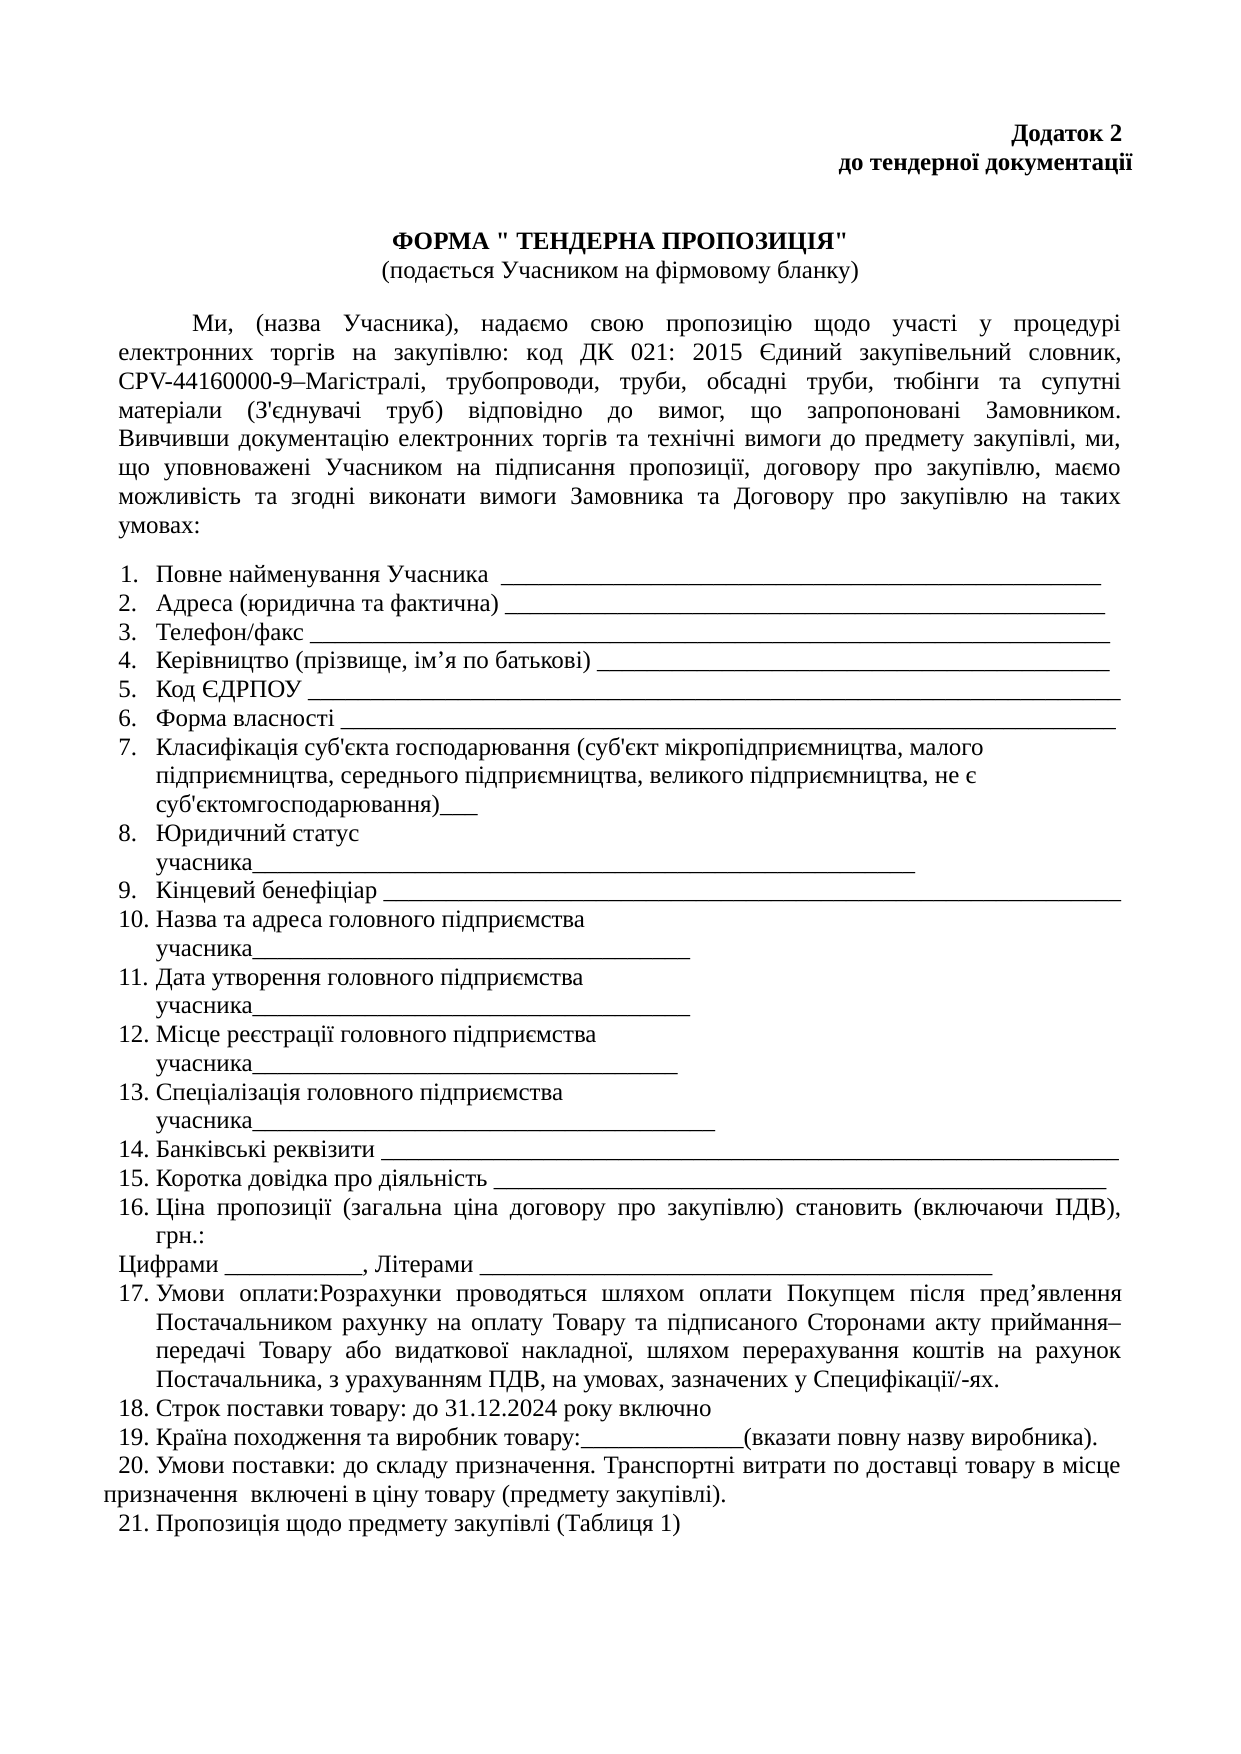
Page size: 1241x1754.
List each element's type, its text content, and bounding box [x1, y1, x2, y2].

text ФОРМА " ТЕНДЕРНА ПРОПОЗИЦІЯ" [118, 226, 1122, 255]
list Пропозиція щодо предмету закупівлі (Таблиця 1) [118, 1508, 1122, 1537]
list Ціна пропозиції (загальна ціна договору про закупівлю) становить (включаючи ПДВ), грн.: [118, 1192, 1122, 1249]
list Назва та адреса головного підприємства учасника___________________________________ [118, 904, 1122, 962]
list Умови оплати:Розрахунки проводяться шляхом оплати Покупцем після пред’явлення Постачальником рахунку на оплату Товару та підписаного Сторонами акту приймання–передачі Товару або видаткової накладної, шляхом перерахування коштів на рахунок Постачальника, з урахуванням ПДВ, на умовах, зазначених у Специфікації/-ях. [118, 1278, 1122, 1393]
list Телефон/факс ________________________________________________________________ [118, 617, 1122, 646]
list Кінцевий бенефіціар ___________________________________________________________ [118, 876, 1122, 904]
list Коротка довідка про діяльність _________________________________________________ [118, 1163, 1122, 1192]
list Код ЄДРПОУ _________________________________________________________________ [118, 674, 1122, 703]
list Класифікація суб'єкта господарювання (суб'єкт мікропідприємництва, малого підприємництва, середнього підприємництва, великого підприємництва, не є суб'єктомгосподарювання)___ [118, 732, 1122, 818]
list Умови поставки: до складу призначення. Транспортні витрати по доставці товару в місце призначення включені в ціну товару (предмету закупівлі). [103, 1451, 1122, 1508]
list Повне найменування Учасника ________________________________________________ [120, 559, 1122, 588]
list Банківські реквізити ___________________________________________________________ [118, 1134, 1122, 1163]
text (подається Учасником на фірмовому бланку) [118, 255, 1122, 283]
list Строк поставки товару: до 31.12.2024 року включно [118, 1393, 1122, 1422]
list Керівництво (прізвище, ім’я по батькові) _________________________________________ [118, 646, 1122, 674]
list Адреса (юридична та фактична) ________________________________________________ [118, 588, 1122, 617]
list Форма власності ______________________________________________________________ [118, 703, 1122, 732]
list Місце реєстрації головного підприємства учасника__________________________________ [118, 1019, 1122, 1077]
text Ми, (назва Учасника), надаємо свою пропозицію щодо участі у процедурі електронних торгів на закупівлю: код ДК 021: 2015 Єдиний закупівельний словник, CPV-44160000-9–Магістралі, трубопроводи, труби, обсадні труби, тюбінги та супутні матеріали (З'єднувачі труб) відповідно до вимог, що запропоновані Замовником. Вивчивши документацію електронних торгів та технічні вимоги до предмету закупівлі, ми, що уповноважені Учасником на підписання пропозиції, договору про закупівлю, маємо можливість та згодні виконати вимоги Замовника та Договору про закупівлю на таких умовах: [118, 308, 1122, 538]
list Спеціалізація головного підприємства учасника_____________________________________ [118, 1077, 1122, 1134]
text Додаток 2 [118, 118, 1122, 147]
list Дата утворення головного підприємства учасника___________________________________ [118, 962, 1122, 1019]
list Юридичний статус учасника_____________________________________________________ [118, 818, 1122, 876]
text Цифрами ___________, Літерами _________________________________________ [118, 1249, 1122, 1278]
subtitle до тендерної документації [118, 147, 1132, 176]
list Країна походження та виробник товару:_____________(вказати повну назву виробника). [103, 1422, 1122, 1451]
